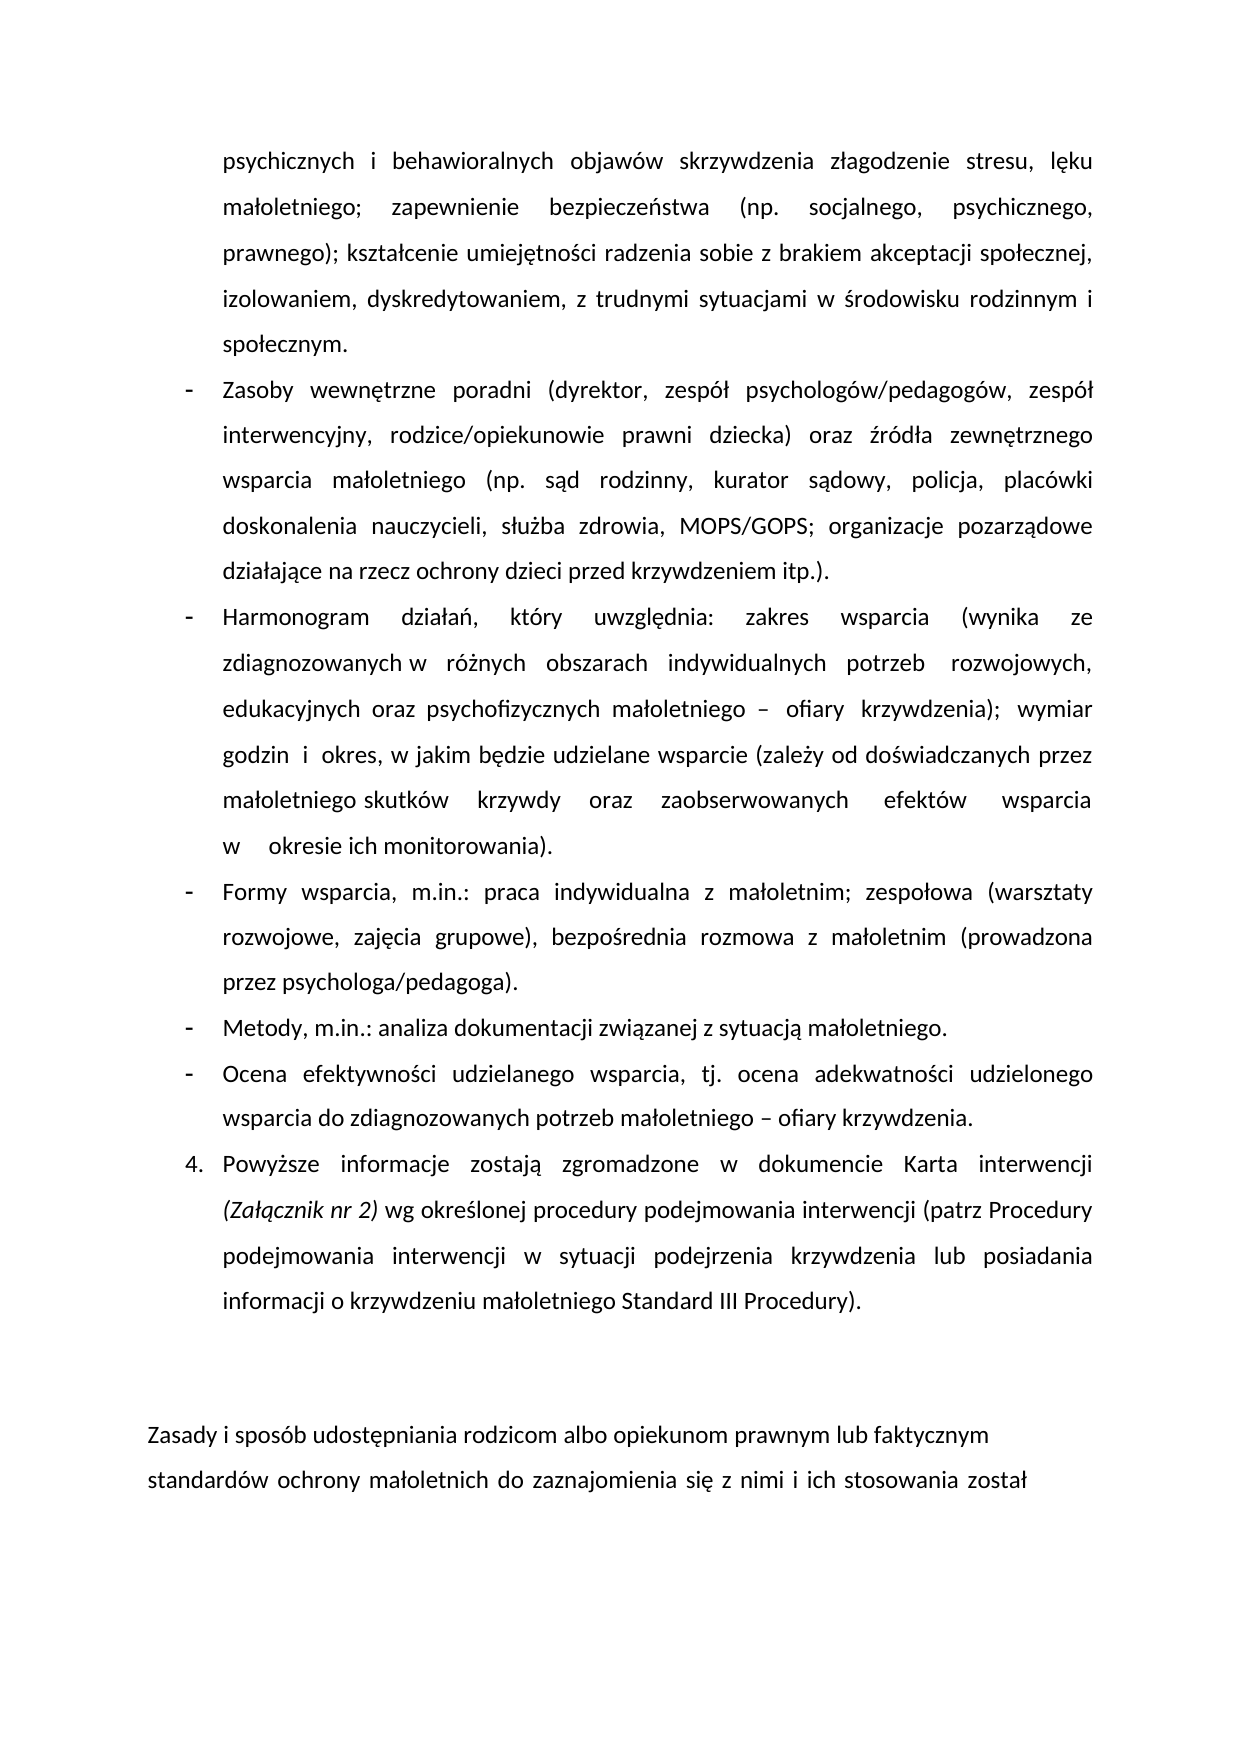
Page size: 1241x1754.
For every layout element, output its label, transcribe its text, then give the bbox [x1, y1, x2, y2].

list Harmonogram działań, który uwzględnia: zakres wsparcia (wynika ze zdiagnozowanych w różnych obszarach indywidualnych potrzeb rozwojowych, edukacyjnych oraz psychofizycznych małoletniego – ofiary krzywdzenia); wymiar godzin i okres, w jakim będzie udzielane wsparcie (zależy od doświadczanych przez małoletniego skutków krzywdy oraz zaobserwowanych efektów wsparcia w okresie ich monitorowania). [185, 602, 1093, 861]
list Powyższe informacje zostają zgromadzone w dokumencie Karta interwencji (Załącznik nr 2) wg określonej procedury podejmowania interwencji (patrz Procedury podejmowania interwencji w sytuacji podejrzenia krzywdzenia lub posiadania informacji o krzywdzeniu małoletniego Standard III Procedury). [185, 1148, 1093, 1316]
list Formy wsparcia, m.in.: praca indywidualna z małoletnim; zespołowa (warsztaty rozwojowe, zajęcia grupowe), bezpośrednia rozmowa z małoletnim (prowadzona przez psychologa/pedagoga). [185, 876, 1093, 997]
list Metody, m.in.: analiza dokumentacji związanej z sytuacją małoletniego. [185, 1012, 1107, 1042]
text Zasady i sposób udostępniania rodzicom albo opiekunom prawnym lub faktycznym standardów ochrony małoletnich do zaznajomienia się z nimi i ich stosowania został [147, 1419, 1107, 1495]
list Ocena efektywności udzielanego wsparcia, tj. ocena adekwatności udzielonego wsparcia do zdiagnozowanych potrzeb małoletniego – ofiary krzywdzenia. [185, 1058, 1093, 1133]
list Zasoby wewnętrzne poradni (dyrektor, zespół psychologów/pedagogów, zespół interwencyjny, rodzice/opiekunowie prawni dziecka) oraz źródła zewnętrznego wsparcia małoletniego (np. sąd rodzinny, kurator sądowy, policja, placówki doskonalenia nauczycieli, służba zdrowia, MOPS/GOPS; organizacje pozarządowe działające na rzecz ochrony dzieci przed krzywdzeniem itp.). [185, 374, 1093, 585]
text psychicznych i behawioralnych objawów skrzywdzenia złagodzenie stresu, lęku małoletniego; zapewnienie bezpieczeństwa (np. socjalnego, psychicznego, prawnego); kształcenie umiejętności radzenia sobie z brakiem akceptacji społecznej, izolowaniem, dyskredytowaniem, z trudnymi sytuacjami w środowisku rodzinnym i społecznym. [222, 146, 1093, 359]
